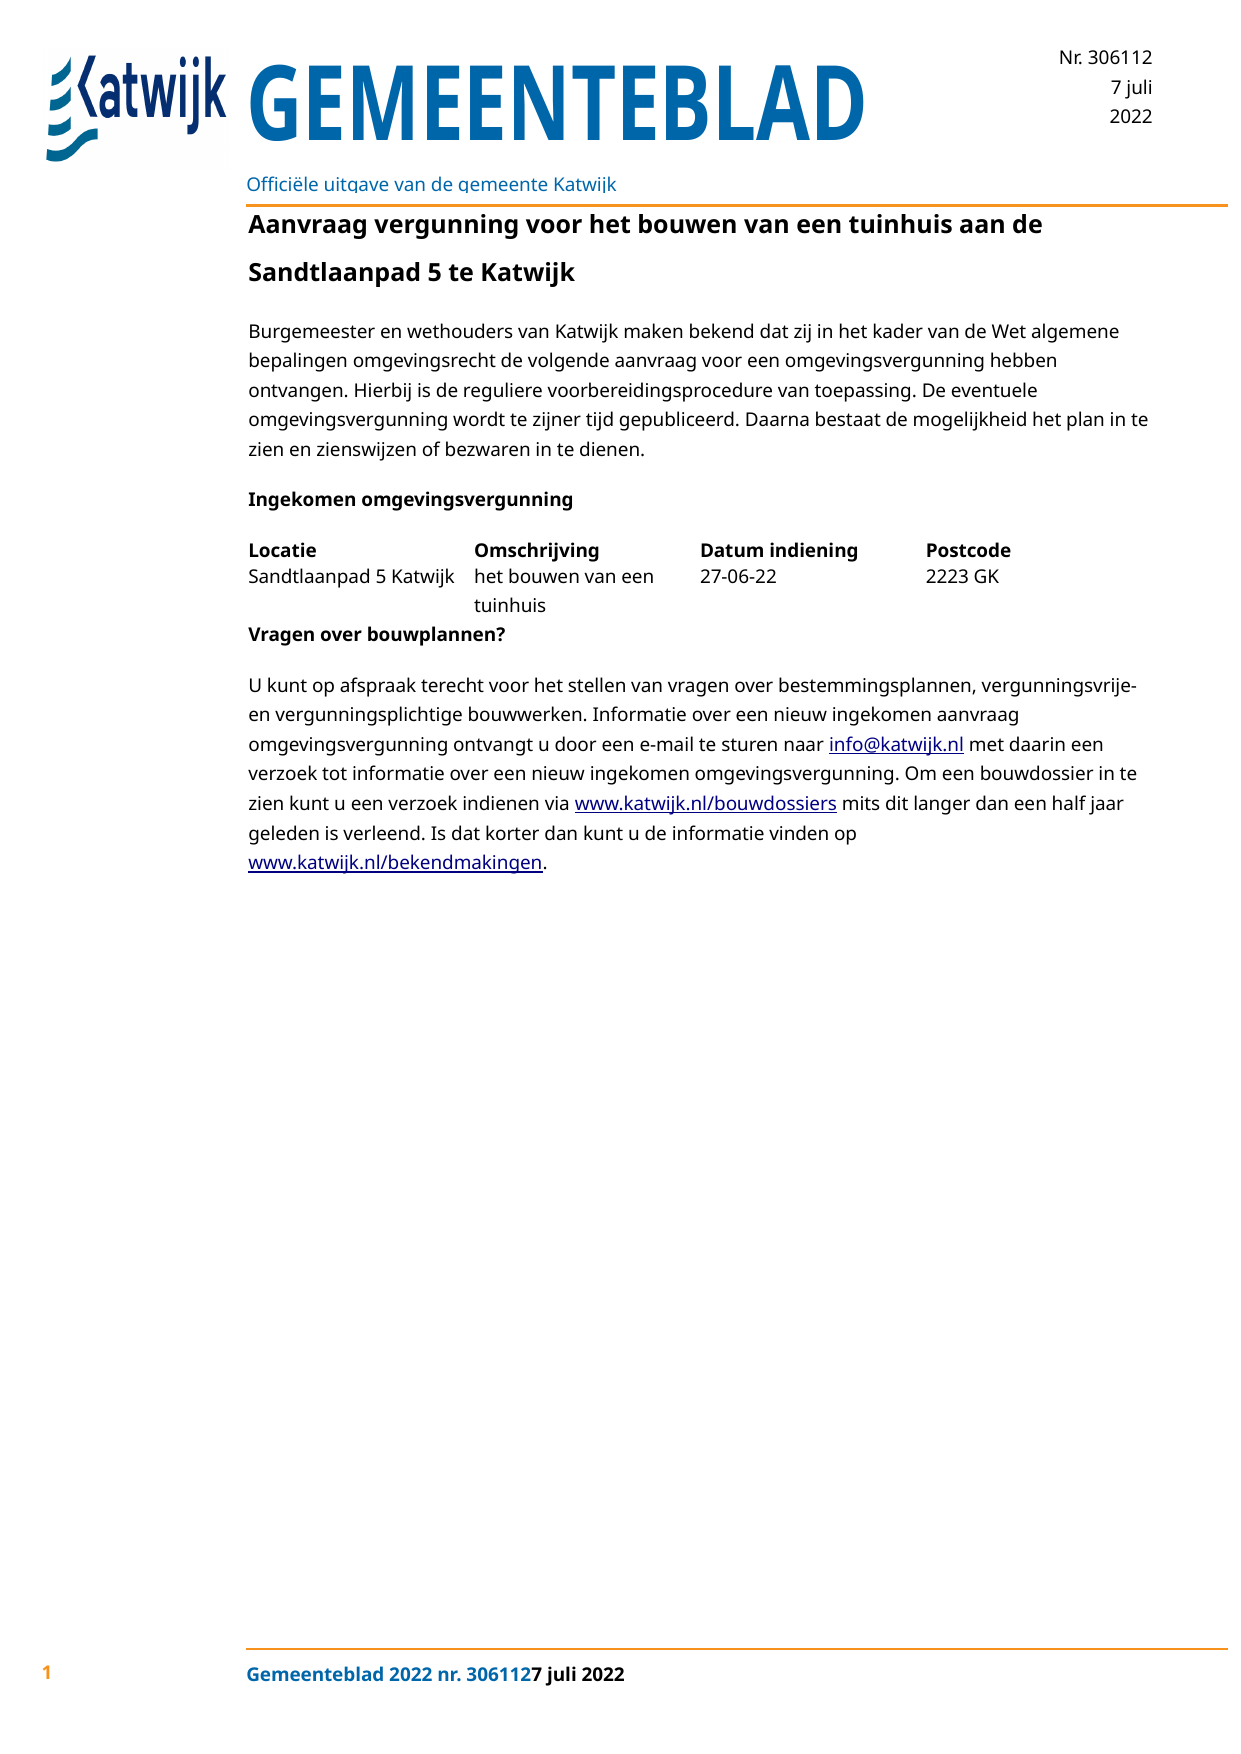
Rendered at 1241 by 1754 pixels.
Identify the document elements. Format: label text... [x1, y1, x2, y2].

table_cell 2223 GK [926, 563, 1152, 618]
text Ingekomen omgevingsvergunning [248, 487, 1152, 512]
table_cell het bouwen van een tuinhuis [474, 563, 700, 618]
text Aanvraag vergunning voor het bouwen van een tuinhuis aan de Sandtlaanpad 5 te Katwijk [248, 207, 1152, 288]
table_header Locatie [248, 537, 474, 563]
text U kunt op afspraak terecht voor het stellen van vragen over bestemmingsplannen, vergunningsvrije- en vergunningsplichtige bouwwerken. Informatie over een nieuw ingekomen aanvraag omgevingsvergunning ontvangt u door een e-mail te sturen naar info@katwijk.nl met daarin een verzoek tot informatie over een nieuw ingekomen omgevingsvergunning. Om een bouwdossier in te zien kunt u een verzoek indienen via www.katwijk.nl/bouwdossiers mits dit langer dan een half jaar geleden is verleend. Is dat korter dan kunt u de informatie vinden op www.katwijk.nl/bekendmakingen. [248, 672, 1152, 875]
table_header Omschrijving [474, 537, 700, 563]
text Vragen over bouwplannen? [248, 621, 1152, 647]
table_header Datum indiening [700, 537, 926, 563]
picture [41, 47, 231, 172]
table_header Postcode [926, 537, 1152, 563]
text Burgemeester en wethouders van Katwijk maken bekend dat zij in het kader van de Wet algemene bepalingen omgevingsrecht de volgende aanvraag voor een omgevingsvergunning hebben ontvangen. Hierbij is de reguliere voorbereidingsprocedure van toepassing. De eventuele omgevingsvergunning wordt te zijner tijd gepubliceerd. Daarna bestaat de mogelijkheid het plan in te zien en zienswijzen of bezwaren in te dienen. [248, 318, 1152, 462]
table_cell Sandtlaanpad 5 Katwijk [248, 563, 474, 618]
table_cell 27-06-22 [700, 563, 926, 618]
